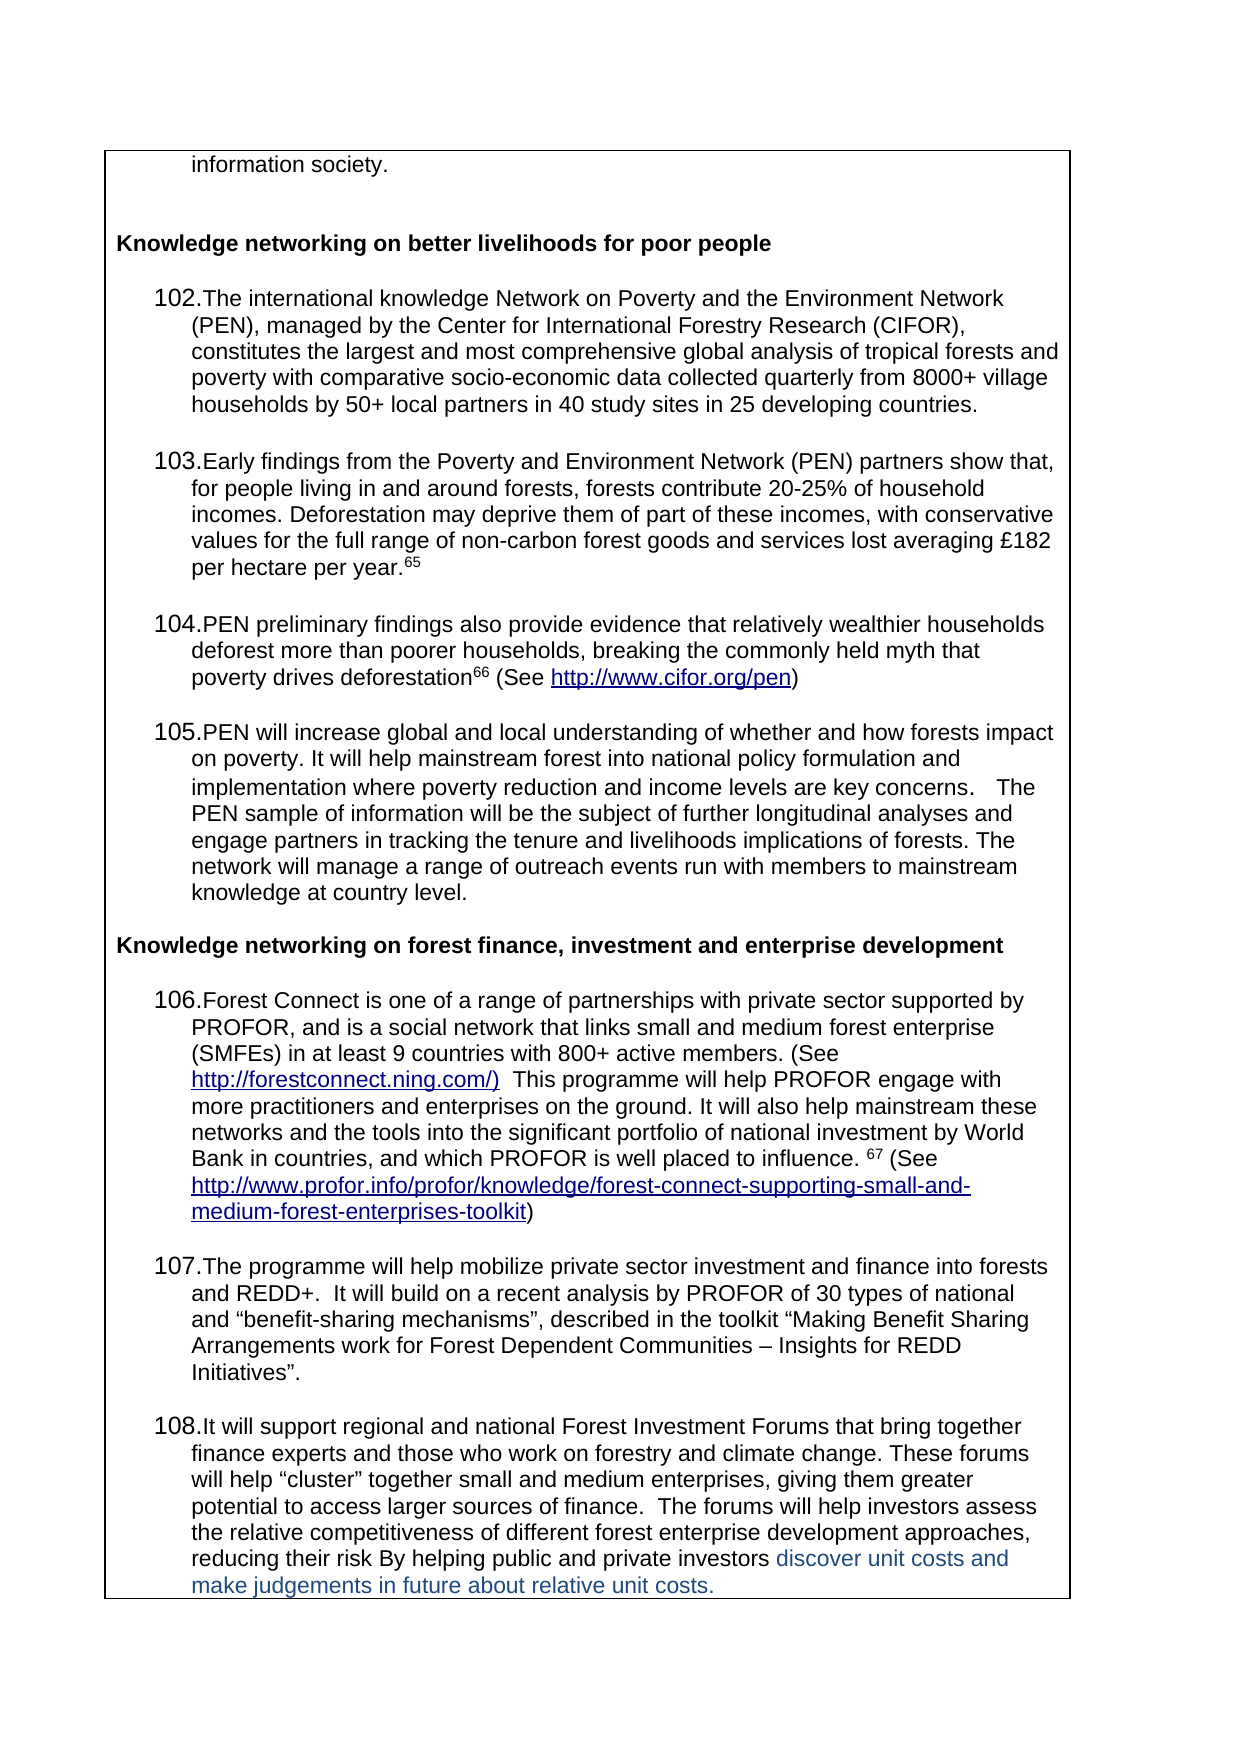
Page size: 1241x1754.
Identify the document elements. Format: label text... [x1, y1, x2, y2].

table_cell Feasible options to address the need set out in the Strategic Case Three options were assessed as follows: Option 1: Better knowledge uptake of technical basics for establishing REDD+ (focusing on a ‘narrow’ knowledge area – REDD+ reference levels) Option 2: Better uptake of a broader spectrum of knowledge on forestry (using a learning and network approach) Option 0: Do nothing (the counterfactual) Option zero: do nothing (the counterfactual) Under this option UK provides no support targeted to uptake of knowledge. Despite high quality international research being available, its accessibility to those working in remoter and more difficult regions is constrained. By doing nothing UK would miss opportunities to capitalise on UK’s other investment in research. This option would not improve the understanding, deployment, application and use of the findings and knowledge which result from research. There are few large donors (for example, Germany, Norway, the European Commission) that include forests and climate as an area of significant focus in their development budgets. Overall donor spending on forest-related knowledge generation tends to be fragmented and the evidence collected also fragmented (or patchy) and, therefore, not easily aggregated or compared. Under Option 0 (the counterfactual) it is assumed that other donors maintain their current level of spending to forestry knowledge. With this option there is a risk of poorly formulated policy and field responses in the forest and land use sectors because they are less well informed. Option zero is rejected. Option 1: Better knowledge uptake of technical basics for establishing REDD+ (focusing on a ‘narrow’ knowledge area – establishment of REDD+ reference levels and forest carbon inventories The knowledge needs for REDD+ are huge. Option 1 would be to focus on improving knowledge uptake in a critical, but narrow, knowledge area that is a prerequisite for the envisaged international REDD+ compliance mechanism currently under negotiation though the UN process. It would aim to support and progress REDD+ by providing knowledge on how to produce accurate and reliable national forest carbon inventories and reporting in a range of countries. It would focus on building knowledge and use of better inventory techniques. Forest inventories are required to ascertain carbon baselines and for on-going assessment of changes in carbon stocks and stores. Baselines and reference levels will be required to attract REDD+ finance once a forest carbon compliance market is established in the future, and an international REDD+ financing framework is agreed. However, many countries have limited expertise, tools or knowledge to calculate these reference levels. Significant REDD+ finance will provide some incentive to forest management activities that conserve existing forest carbon stocks and enhances future forest carbon sequestration. REDD+ finance also provides an incentive to countries to reduce forest clearance and degradation, which in turn maintains forest ecosystem services and conserves livelihoods benefits from fully functioning forests. Under this option the theory of change is therefore that improved uptake of knowledge on carbon inventory methods alone will help countries determine their reference/credit levels and meet Intergovernmental Panel on Climate Change (IPCC) guidance on best practice so that, once the basic international finance and compliance architecture is in place, this will kick start investment into REDD+ in those countries. The IPCC lays out a three-tiered approach to forest carbon inventory, monitoring and reporting with increasing detail and accuracy from Tier 1 to Tier 3. The simplest approach (Tier 1) keeps track of changes in forest area and uses global default values or carbon emission and stock factors to calculate forest carbon density (or tonnes carbon per hectare). Tier 1 does not qualify as REDD+ reporting because it contains large error rates. Tier 2 improves accuracy by using country-specific data to estimate carbon densities. Tier 3 uses carbon modelling and inventory measurement based on high resolution of data collected from field sampling at regular time intervals, as well as GIS systems to analyse land use data. The higher tiers reduce uncertainty, but increase cost and complexity. The good practice guidance of the IPCC allows for a combination of Tier 2 for changes in carbon stock and Tier 3 for land use. Only India, Brazil and Mexico are considered to have Tier 2 compatible systems with few or no countries using Tier 3. The estimated costs of taking up or implementing carbon inventory and monitoring systems approach varies, with best estimates ranging from between £250,000 to £700,000 per country for Tier 2 (with annual costs of £350,000) and £600,000 to £1,200,000 or more per country for Tier 3 (with £700,000 annual costs a year). However, this does not take into account the additional costs of building the national and local institutional capacity to ensure that an inventory can be carried out, updated, the information maintained and the quality of data and integrity of monitoring be verified. Nor does it take into account the broader knowledge of forest and land use management required to deliver emissions reductions and other social and environment “co-benefits” on the ground. An investment of £20,000,000 over 4 years could help move 10 to 15 countries with Tier 1 knowledge of forest cover towards applying knowledge about Tier 2 inventory assessment and reporting approaches although it would not provide all the annual support costs to maintain information, monitoring and verification. As discussed in the economic appraisal section below, there is a risk that the required support from other donors to maintain inventories would not be forthcoming. This option 1 assumes that the UK does not provide support to the broader spectrum of knowledge needed for countries to become “REDD+ Ready”. With REDD+ carbon markets unlikely to bring direct finance before 2020, sustainability of benefits and value for money invested in such a narrow option needs to be carefully appraised. UK’s Overseas Development Administration (DFID’s predecessor organisation) supported many countries to carry out forest inventories during the 1980s, but few maintained the capacity to do so. However, the UN Food and Agriculture Organisation (FAO), Finland, Norway, USA and the World Bank are currently providing dedicated support to knowledge and capacity building in this area; for example, the Finland-supported National Forestry Resources Monitoring and Assessment project (NAFORMA), the USDA Forest Service support on Forest Inventory and Analysis (FIA), FAO’s support to National Forest Monitoring and Assessment (NFMA), support by Australia and Norway on REDD+ monitoring reporting and verification (MRV), as well as GIZ assistance to national forest programmes. There has been a long tradition of aid in support of forest inventory and mapping during the 1980s in particular. The UK Overseas Development Administration (ODA) supported inventories based on the establishment of permanent sample plots in tropical forests in Bangladesh, Bolivia, India, Indonesia, Brazil and other countries. This work helped establish the inventory approach for tropical forests, which (with different patterns of tree species distribution) requires a tropical forests, which require a different sampling approach to that of temperate forests. There are many technical manuals available on the use of natural resource assessment and information as a tool for forest management and land use planning. However, in these and many countries the rules and regulations established (for example on allowable annual cut, species management and regeneration) are often decoupled from the technocratic process of inventory. The overall drivers of poor forest management and deforestation tend to be of a political economic nature. UK has a comparative advantage and demonstrated track record in developing approaches to strengthen weak forest law enforcement and governance. A key element laid out in the overall theory of how to achieve behavioural change and regulatory reform in the forest sector is the generation and use of evidence. What evidence is generated, the way it is generated and how and by whom it is used is key to building broad and informed coalitions of interest able to change the rules and maintain the momentum for change. This is laid out in more detail in the Forest Governance Markets and Climate Business Case, available at http://projects.dfid.gov.uk/project.aspx?Project=201724. Option 2 lays out an alternative approach, which does not ignore the importance of ecological information and natural resource assessment, but argues for a broader base of knowledge and the use of networks and multi-level uptake as a means to achieve change. Option 2: Better knowledge uptake across a broad spectrum of knowledge, (through a strategic, programmatic approach) Option 2 will support investments in uptake across a broader and more strategic front of knowledge to achieve greater returns overall in 3 result areas (a) improved global and national knowledge uptake for poverty reduction, (b) ecosystem services and (b) reduced carbon emissions, including REDD+. Unless a broad range of knowledge needs are met, the “multiple wins” from forests will not be realised. The approach taken by UK and others working on forest law enforcement governance and trade (FLEGT) over the past 10 years has demonstrated the political gains that can be made by sharing knowledge with a wide group of multiple stakeholders. An example of this approach is cited in paragraph 42 above of CIFOR’s research on the pulp and paper industry that was taken up by a range of actors, including financial investors, and resulted in some positive reforms in the sector. If forests do not provide multiple benefits, they will not be protected or planted. Their potential to mitigate the impacts of climate change, and help adapt to those impacts, relies precisely on that multiplicity. Under this option the programme focuses on two contexts: how to “avoid deforestation and degradation” and how to “restore back forests”. The latter implies a landscape of mixed uses that provide livelihood and conservation opportunities, while hitting carbon emissions targets. It specifically tackles concerns about developing huge vistas of uninterrupted monoculture plantations. The focus of Option 2 will more directly address weaknesses in the way knowledge is understood, communicated and implemented by supporting a range of key networks and bodies tasked with the provision of forestry knowledge internationally. The Collaborative Partnership on Forests is a voluntary arrangement among fourteen international organisations and secretariats with programmes on forests, six of which are knowledge bodies. The Partnership is formally mandated with the “global public good” of international forestry knowledge, and to keep up to date the main forest-related international conventions and processes, such as the United Nations Framework on Convention on Climate Change (UNFCCC), the Convention on Biological Diversity (CBD) and the United Nations Forum on Forests (UNFF). The six knowledge agencies in the Collaborative Partnership on Forests (CPF) are the Food and Agricultural Organisation (FAO), the Center for International Forestry Research (CIFOR), the Programme on Forests (PROFOR) administered by the World Bank, the International Union for Conservation of Nature (IUCN), the World Agroforestry Center (ICRAF) and the International Union of Forestry Research Organisations (IUFRO). Option 2 proposes that the programme work through key bodies or secretariats in the Collaborative Partnership on Forests that maintain knowledge networks, have clear uptake pathways to country level, the potential to deploy knowledge actively and effectively (according to independent evaluations) and that can expand the size of their knowledge networks to scale during the time period of this programme. Combining these into a single programmatic effort from the UK side will help these organisations and their knowledge networks work together better. It will focus on quality amongst a few bodies, rather than scatter small grants across many as a strategy to achieve a critical mass of impact at country level through the networks chosen. It will also build on past investments by the UK. Under Option 2 the programme will support three agencies that maintain four major networks or partnerships which are a principal source of global and regional knowledge for the large majority of international forestry practitioners and decision makers in partner countries. These are: the Center for International Forestry Research (CIFOR), which runs the Global Comparative Study on REDD+ and the Poverty and Environment Network (PEN); the Programme on Forests (PROFOR) with its secretariat housed in the World Bank, which has varied knowledge activities and is designed to mainstream knowledge activities into geographical operations; and the Global Partnership on Forest Landscape Restoration, with its secretariat housed in IUCN, which is a large union combining civil society and sovereign states drawing upon over a thousand volunteer experts. These are knowledge networks active internationally and in countries, with potential to strengthen impact at country level within a short period. PROFOR, for example, works with established partnerships and a range of enterprises, markets, and businesses, including with the World Bank's private sector arm, the International Finance Corporation. CIFOR is held in high international regard amongst research and academia, with a reputation for linking policy to practice. It works “without walls” through national research and extension agencies. The Global Forest Landscape Restoration Partnership convenes a mixed constituency on environmental and land use management linking best practice from the USA, UK, India and elsewhere to practitioners in Asia, Africa and Latin America who seek that knowledge. PROFOR supports a range of partnerships and networks encompassing a range of specific knowledge themes, including forest finance and enterprise, improving the livelihoods of forest-dependent people, enhancing forest governance, coordinating forest policy with other sectors. Each knowledge product or toolkit is targeted to specific audiences, with field notes, news and events “feeds”. The programme’s support to PROFOR will result in knowledge activities that span many countries as well as topics. (See programme LogFrame.) The “learning network” of the Global Partnership on Forest Landscape Restoration links together formally 13 core countries with a range of other partners that house specialist expertise on restoring landscapes. Its online learning network brings together people from different constituencies (civil society, academia and government) and from 46 countries. The programme will help the network expand and better support those who are practically involved in building landscapes on the ground, particularly those which give people food security. With the programme’s support, IUCN will extend the considerable body of practical knowledge and experience in landscape restoration and agroforestry amongst a broader community of frontline practitioners in developing countries. It will help develop a better and broader understanding of farmers’ specific constraints to adoption of technical practices, and highlight opportunities for investment in better land use management. Although the Global Partnership on Forest Landscape Restoration communicates anecdotal stories of successful forest restoration (in Niger, China, Burkina Faso) and support to individual country-led initiatives (Rwanda), this programme will help it build a more effective platform for sharing more rigorously documented evidence and for replicating effective practices out from champion countries such as India, UK, USA, China, where forest restoration is a more common practice, to a further 12 countries in Africa, Asia and Latin America. The programme will not directly support the Food and Agriculture Organisation (FAO) as its uptake pathway to country level through its country offices is variable. A recent independent review of the FAO managed National Forest Programme (nfp) Facility considered that with delivery costs “reported as being 20% of total costs incurred”, greater efficiency could have been achieved by the facility if it reduced the number of countries supported (currently 70 countries), decentralised the technical assistance provided and coordinated more with other forest related efforts at country level. The FAO also has core responsibility for collating the global Forest Resource Assessment (FRA), which is a key public good and the basis for tracking Millennium Development Goal (MDG) 7 target on Forest Cover. Finland and other donors provide support to this (see paragraph 70 in section on Option 1 above.) However, a separate programme of work on monitoring and indicators on forests and climate may seek to align with FAO work in that area. The programme will seek to source expertise from the 15,000 forest scientists from across the world in the international network of the International Union of Forestry Research Organisations (IUFRO) indirectly through PROFOR and CIFOR, which support activities in up to 40 countries, including some of the twenty-five tropical timber producer countries that are members of the International Tropical Timber commodity Agreement (and which this particular programme will not support directly). In this way the programme will support networks with broad coverage and organisations that already have some core capacity in managing complex knowledge products, which have made a start on improving the accessibility of their products and which seek joint ventures with private sector innovators. It will place the UK in a visible role that sponsors pioneering of the latest knowledge technology and combining that with practical action on the ground in remote forest regions. It will bring knowledge into the hands of those most disconnected from the globalised information society. Knowledge networking on better livelihoods for poor people The international knowledge Network on Poverty and the Environment Network (PEN), managed by the Center for International Forestry Research (CIFOR), constitutes the largest and most comprehensive global analysis of tropical forests and poverty with comparative socio-economic data collected quarterly from 8000+ village households by 50+ local partners in 40 study sites in 25 developing countries. Early findings from the Poverty and Environment Network (PEN) partners show that, for people living in and around forests, forests contribute 20-25% of household incomes. Deforestation may deprive them of part of these incomes, with conservative values for the full range of non-carbon forest goods and services lost averaging £182 per hectare per year. PEN preliminary findings also provide evidence that relatively wealthier households deforest more than poorer households, breaking the commonly held myth that poverty drives deforestation (See http://www.cifor.org/pen) PEN will increase global and local understanding of whether and how forests impact on poverty. It will help mainstream forest into national policy formulation and implementation where poverty reduction and income levels are key concerns. The PEN sample of information will be the subject of further longitudinal analyses and engage partners in tracking the tenure and livelihoods implications of forests. The network will manage a range of outreach events run with members to mainstream knowledge at country level. Knowledge networking on forest finance, investment and enterprise development Forest Connect is one of a range of partnerships with private sector supported by PROFOR, and is a social network that links small and medium forest enterprise (SMFEs) in at least 9 countries with 800+ active members. (See http://forestconnect.ning.com/) This programme will help PROFOR engage with more practitioners and enterprises on the ground. It will also help mainstream these networks and the tools into the significant portfolio of national investment by World Bank in countries, and which PROFOR is well placed to influence. (See http://www.profor.info/profor/knowledge/forest-connect-supporting-small-and-medium-forest-enterprises-toolkit) The programme will help mobilize private sector investment and finance into forests and REDD+. It will build on a recent analysis by PROFOR of 30 types of national and “benefit-sharing mechanisms”, described in the toolkit “Making Benefit Sharing Arrangements work for Forest Dependent Communities – Insights for REDD Initiatives”. It will support regional and national Forest Investment Forums that bring together finance experts and those who work on forestry and climate change. These forums will help “cluster” together small and medium enterprises, giving them greater potential to access larger sources of finance. The forums will help investors assess the relative competitiveness of different forest enterprise development approaches, reducing their risk By helping public and private investors discover unit costs and make judgements in future about relative unit costs. They will attract more responsible players to the sector and educate participants in how to avoid the pitfall of “carbon cowboys” (as unscrupulous carbon credit dealers are known). The accompanying toolkits on forest enterprise that the programme develops will package complex information in an accessible way and help practitioners organise such events. Knowledge networking on restoration of biological life critical to the planet The Global Forest Partnership on Landscape Restoration sets out the challenge amongst its members of restoring 150 million hectares by 2020. This programme, over the next four years, will help it mobilise support more widely and, with that, plant 70 million hectares of land apt for planting but currently denuded of trees; benefit 50 million hectares of farms and pastures with agroforestry and silvi-pastoril systems; and enrich 30 million hectares of standing forest. This land area, if fully restored, would be a valuable asset or investment with a net present worth of £1.26 billion, equal to an annualised value of non-carbon benefits of £280 per hectare (according to IUCN). The economic appraisal for this programme (see below) uses a conservative estimate of £56 to £139 worth of non-direct ecosystem goods and services per hectare per year. The programme will enable knowledge network partners to compare restoration techniques, practices, costs and benefits. These vary greatly from site to site. For example, restoration approaches used as a result of the Gulf of Mexico oil spill are different to those used in the Iraqi wetland marshes, or on the denuded slopes of grazed Scottish highlands, or along the deep mechanically dug drainage channels in the peat swamps of Indonesia, or for restoring coastal sand dune habitats or for the restoration of open cast, surface-mined land in the tropics or in areas suffering from salt inundation. Techniques usually combine the use of modern technology with local and traditional ecological knowledge in a range of activities. The range of techniques makes it critical that practical experience is shared and national frameworks established for assessing the conditions and the costs. Forest restoration goes beyond planting trees or establishing forest cover. Its aim is to restore a varied range of “ecological and social functions” that have been lost or disrupted to a degraded landscape. Restoration incorporates forests and trees within a wider practice of environmental management, using a dynamic, lesson-learning approach that can cover large areas, and with an emphasis on involving a range of stakeholders in the actual “doing”. This programme will help countries in Africa and Asia in particular to assess the potential and costs of restoring the ecological and social benefits and functions that trees can provide. It will support knowledge on restoration for governments, companies and communities. With stringent regulations about who bears the responsibility for restoration in place in some countries, the programme will provide knowledge to stakeholders who are increasingly concerned about what the standards they will need to comply with. Restoration may take place on private, community, tribal or state land with implications for who bears the costs of restoration. The programme will also help assess what revenue streams can be expected from restored landscapes, and who captures those. Knowledge networks on reducing carbon emissions and climate change This programme will ensure better measurement and monitoring of the impacts of REDD+ projects globally with methods for setting baselines (or Reference Emissions Levels as they are currently referred to by the UNFCCC) using a progressive approach and across a consolidated database. The Global Comparative Study on REDD+ will compare and contrast twenty-four sub-national REDD+ project sites in six countries (Brazil, Peru, Cameroon, Tanzania, Indonesia, Vietnam) and track the impacts of national policies in these countries as well as in Bolivia, DRC and Nepal comparing communities and villages without interventions and those where REDD+ incentives have been introduced. It will assess how effective REDD+ policies and projects are in sequestering carbon, how efficient and equitable in terms of the distribution of costs and benefits, and whether they are capable of delivering various livelihood, governance, and biophysical co-benefits. The programme will help the Comparative REDD+ Study create a longitudinal time series data set that enables robust empirical monitoring of REDD+ impacts over time, as it will on forests’ contribution to poverty reduction with the Poverty and Environment Network (PEN). It will aggregate the lessons and knowledge from “first generation” REDD+ projects in order to improve the design and implementation of “second generation” policies and projects The programme will support analysis that is comparable and consistent, informed by the database on REDD+ project sites. On the basis of this information it will support CIFOR to make policy and technical recommendations to all relevant stakeholders, including practitioners and carbon project developers for use when designing and implementing REDD+, and ensure their wide dissemination through events, conferences, workshops as well as online tools. Support to the Poverty and Environment Network will complement the platform of sites participating in the Global Comparative Study on REDD+, by allowing practitioners to better understand forests’ role in climate change adaptation and how forests help people and countries respond to shocks of differing severity. It will inform about the welfare impacts of REDD+ and also allow decision makers to compare different welfare measures and the impacts on conservation and climate policy and practice. The programme will also help national policymakers working on REDD+ to apply knowledge, based on the key international research findings, in a timely fashion. An example of timely and rapid knowledge uptake by CIFOR was that in response to Indonesia’s ambitious target of reducing greenhouse gas emissions by 26 per cent. A central research finding was that achieving significant emissions reductions through a massive tree-planting program alone would not be feasible, as the number of trees needed to fully achieve emissions reduction targets would require a land area twice the size of Indonesia. The findings were made available to the Government of Indonesia and other stakeholders less than 2 weeks after a Letter of Intent on REDD+ was signed between Norway and Indonesia. This analysis likely contributed to an early and significant shift in emphasis away from tree planting as a main strategy to achieve emissions reductions. Knowledge networks for women and girls Although men bring as many forest products to the household as women, different products tend to be controlled by either men or women (so a development focus on a specific product has strong gender implications). The programme will support knowledge that improves the livelihoods of women and girls specifically. For example, information on the marula tree in South Africa has enabled 4,200 women to become business partners of Marula Natural Products. They crack the nuts for cooking oil which they sell. The fruit juice (rich in Vitamin C) and kernels that taste like pine nuts supplement meals when rainfed crops fail. (See http://www.profor.info/profor/notes/free-lunch-shade-marula-tree). This is one of hundreds of examples of studies, findings from the field (“field notes”) and toolkits supported by the Program on Forests (PROFOR) with a further 100+ examples that will be made available on CIFOR’s site. The programme will also help ensure that the tools developed to deploy and apply knowledge are “gender-differentiated” and put into action. For example, it will help roll-out “gender roadmaps” whereby country-level practitioners are trained on the different impacts that forest-related climate change has on men, women and children. Improving the way knowledge is understood, communicated and implemented The programme will help improve the way knowledge on forests is understood, communicated and put into use generally across the elements its supports. It will ensure that complicated science and research results, as well as common and technical practice, are made accessible through broadcast, web and print media worldwide to a broad range of stakeholders. Local accessibility will be a critical element across the programme. This means it will combine digital, online information technology with practical face-to-face networking. It will help local networks “bud off” from the global learning networks. Global Forest Day, convened by CIFOR on behalf of the Collaborative Partnership on Forests, is now held every year on the side of major international climate events (the largest being Forest Day 4 being at Cancun, which included 276 UNFCCC negotiators, more than 100 journalists and the Mexican President). The programme, in addition, will support smaller more focused uptake at country level and on specific themes, so that knowledge is in the hands and minds of government officials and others involved in policy formulation and the frontline. All the knowledge products supported will involve the bringing together of local stakeholders face-to-face to disseminate findings, build capacity and knowledge and promote uptake of results. The programme will also help national and local government agencies in developing countries to develop their own national websites on forest and climate change. It will support the development of Forest Blogs to increase younger readership. It will also ensure that paper publications, cds, local audio or radio interviews and face-to-face presentations are available and assimilated at events, conferences, training workshops in country, as well as international level. The programme will help move the networks it supports away from passive, one-way web dissemination to sites with options for queries, comments and online learning. It will help networks better identify and respond to members or clients’ needs, where members discuss and share their progress on what is, and is not working. The programme will help partners to include new social and multi-media components with greater inter-active capacity and better targeted knowledge dissemination; for example, smarter use of video clips and news feeds on Facebook and Twitter. At the moment an “ad hoc” approach to translation (or no translation) means that knowledge and training material in languages other than English is scarce. This isolates knowledge to a few and limits outreach to those many non-Anglophone tropical forested countries, ironically at a time in the world’s history when there is greater opportunity than before to be connected. The programme will support more translation of “must-read” briefs, toolkits and guides and into a range of languages (at a minimum Portuguese, Spanish and French, and possibly other Asian languages). It will also consider the transfer of knowhow across cultural as well as language barriers. It will also support the employment by agencies of dedicated expert outreach managers, ensuring that CIFOR maintain media expertise on staff. It will encourage CIFOR and IUCN to follow PROFOR’s example by developing more search-enabled websites, with more field notes and video clips. The programme will also support the agencies to make use of client perception and satisfaction surveys, as well as rapid phone surveys. It will encourage a culture of systematic analytical assessment amongst the group of collaborators to help them reflect and learn from experience and establish the impact of each activity. This will bring them greater understanding of what knowledge has (or has not) made a difference to their different client groups and why. The programme will also encourage greater debate on the value and impact of knowledge uptake approaches amongst the collaborating donors and other supporting development partners. In some cases, a specific piece of research or evidence may be identified by the UK government as critical for it to respond rapidly to a particular policy process or in order to draw lessons from successful project implementation. For example, in 2010 the UK government supported an independent review “Funding for Forests: UK support for REDD+” which led it to consider the impacts of its international work on forestry and climate and the development of UK government’s current forestry development and climate portfolio of work. DFID will maintain a small budget in-house for such rapid response. Option 2 is the preferred, feasible option, namely to work through significant existing networks managed by bodies, which are tasked, as part of the “Collaborative Partnership on Forests”, with the provision of the “global public good” of forestry knowledge internationally. In the table below the quality of evidence for each option is rated as either Strong, Medium or Limited What is the likely impact (positive and negative) on climate change and environment for each feasible option? Categorise as A, high potential risk / opportunity; B, medium / manageable potential risk / opportunity; C, low / no risk / opportunity; or D, core contribution to a multilateral organisation. Option 0 (no intervention) represents a low opportunity for contributing towards emissions reductions, livelihoods and biodiversity benefits and a high risk for achieving positive impacts. It extends these risks to other UK-supported programmes that rely on a good forestry knowledge base to achieve some of their impact. Option 1 represents a low opportunity to contribute towards emissions reductions, but is subject to high risks due to its dependence on other funding to ensure successful implementation, with risks to livelihood benefits without rigorous safeguards being applied. Option 2 represents a high opportunity to contribute towards emissions reductions, ecosystem services conservation and forest using people’s incomes. There are risks that the organisations supported do not take steps to improve the way they communicate knowledge and target their uptake pathways to those that will use it. The programme mitigates this by putting in place is monitoring and evaluation systems. (See Management Case below) [106, 151, 1069, 1598]
